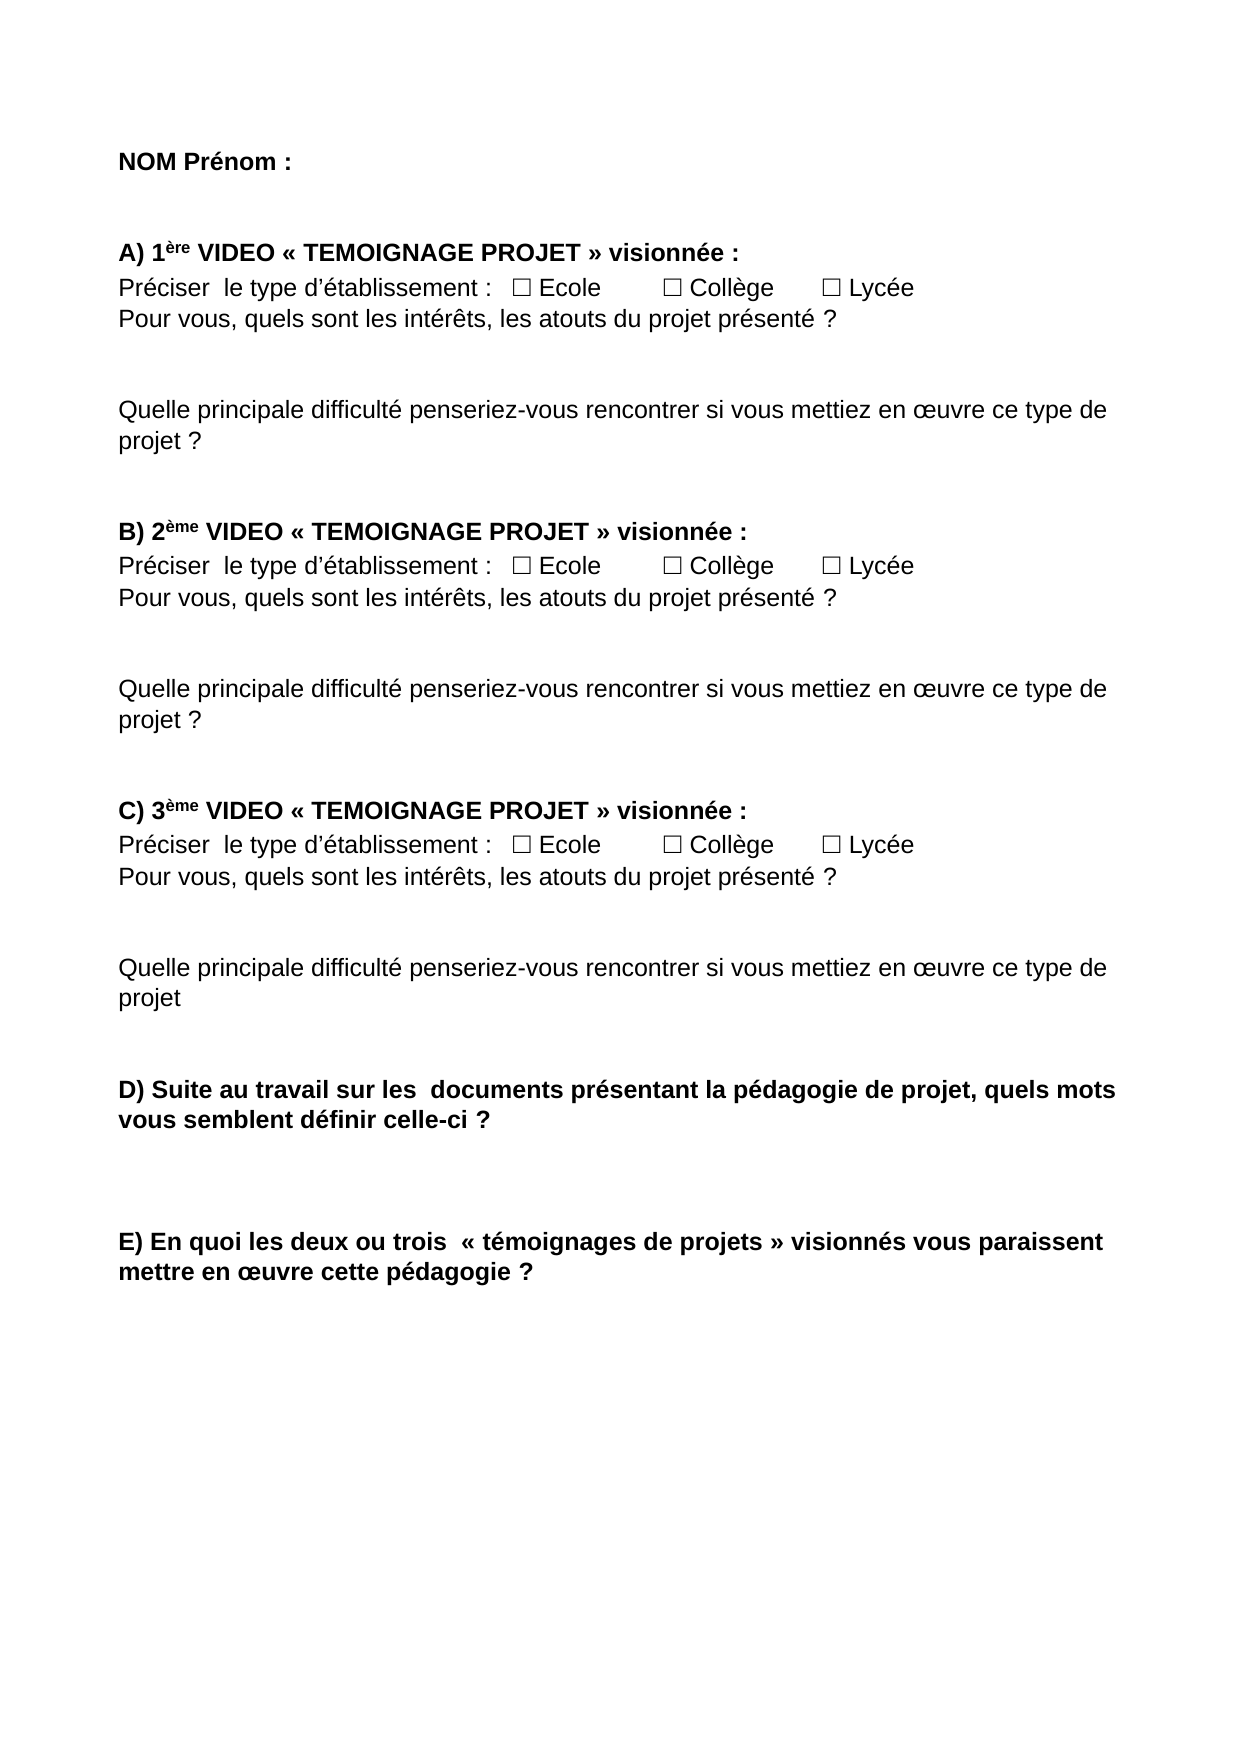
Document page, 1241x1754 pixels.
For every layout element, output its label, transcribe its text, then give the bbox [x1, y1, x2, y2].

text A) 1ère VIDEO « TEMOIGNAGE PROJET » visionnée : [118, 238, 1122, 267]
text Préciser le type d’établissement : □ Ecole □ Collège □ Lycée [118, 268, 1122, 302]
text Quelle principale difficulté penseriez-vous rencontrer si vous mettiez en œuvre ce type de projet ? [118, 674, 1122, 733]
text Pour vous, quels sont les intérêts, les atouts du projet présenté ? [118, 583, 1122, 612]
text Quelle principale difficulté penseriez-vous rencontrer si vous mettiez en œuvre ce type de projet ? [118, 395, 1122, 454]
text Préciser le type d’établissement : □ Ecole □ Collège □ Lycée [118, 547, 1122, 581]
text C) 3ème VIDEO « TEMOIGNAGE PROJET » visionnée : [118, 796, 1122, 824]
text Préciser le type d’établissement : □ Ecole □ Collège □ Lycée [118, 826, 1122, 860]
text Quelle principale difficulté penseriez-vous rencontrer si vous mettiez en œuvre ce type de projet [118, 953, 1122, 1012]
text NOM Prénom : [118, 147, 1122, 176]
text Pour vous, quels sont les intérêts, les atouts du projet présenté ? [118, 862, 1122, 891]
text D) Suite au travail sur les documents présentant la pédagogie de projet, quels mots vous semblent définir celle-ci ? [118, 1075, 1122, 1134]
text B) 2ème VIDEO « TEMOIGNAGE PROJET » visionnée : [118, 517, 1122, 546]
text Pour vous, quels sont les intérêts, les atouts du projet présenté ? [118, 304, 1122, 333]
text E) En quoi les deux ou trois « témoignages de projets » visionnés vous paraissent mettre en œuvre cette pédagogie ? [118, 1227, 1122, 1286]
